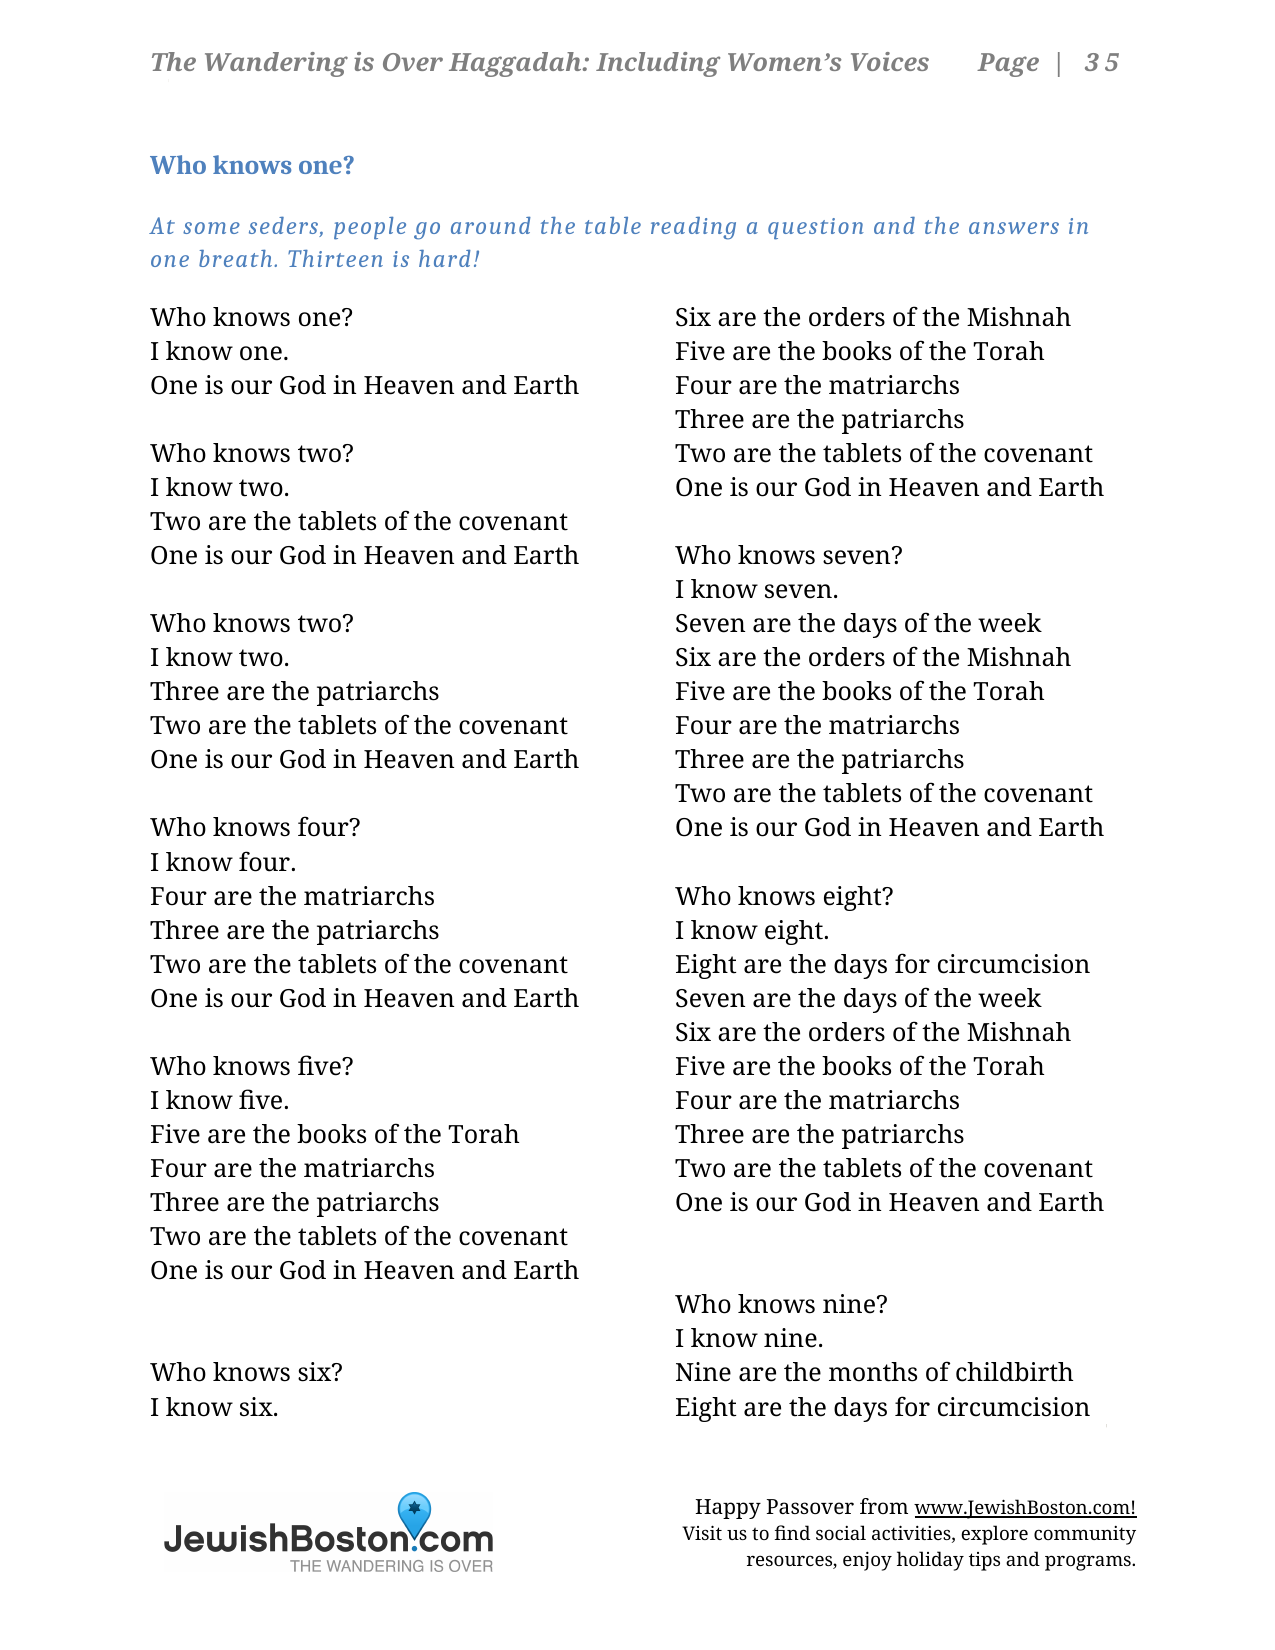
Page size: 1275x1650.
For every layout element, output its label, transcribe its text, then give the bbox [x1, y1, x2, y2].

text Five are the books of the Torah [675, 674, 1125, 708]
text Who knows four? [150, 810, 600, 844]
text Seven are the days of the week [675, 606, 1125, 640]
text Two are the tablets of the covenant [150, 1219, 600, 1253]
text One is our God in Heaven and Earth [150, 1253, 600, 1287]
text Nine are the months of childbirth [675, 1355, 1125, 1389]
text Four are the matriarchs [675, 367, 1125, 401]
text Three are the patriarchs [150, 912, 600, 946]
text Who knows two? [150, 435, 600, 469]
text Two are the tablets of the covenant [150, 946, 600, 980]
text I know seven. [675, 572, 1125, 606]
subtitle Who knows one? [150, 150, 1125, 181]
text Three are the patriarchs [675, 742, 1125, 776]
text Six are the orders of the Mishnah [675, 299, 1125, 333]
text One is our God in Heaven and Earth [150, 538, 600, 572]
text Three are the patriarchs [150, 1185, 600, 1219]
text Three are the patriarchs [675, 401, 1125, 435]
text I know eight. [675, 912, 1125, 946]
text Who knows two? [150, 606, 600, 640]
text One is our God in Heaven and Earth [150, 980, 600, 1014]
text One is our God in Heaven and Earth [675, 810, 1125, 844]
text Three are the patriarchs [150, 674, 600, 708]
text Six are the orders of the Mishnah [675, 1014, 1125, 1048]
text Four are the matriarchs [150, 878, 600, 912]
text Eight are the days for circumcision [675, 1389, 1125, 1423]
text Who knows seven? [675, 538, 1125, 572]
text I know five. [150, 1083, 600, 1117]
text Five are the books of the Torah [675, 1048, 1125, 1083]
text Two are the tablets of the covenant [150, 503, 600, 538]
text One is our God in Heaven and Earth [150, 367, 600, 401]
text Two are the tablets of the covenant [150, 708, 600, 742]
text I know nine. [675, 1321, 1125, 1355]
text Who knows eight? [675, 878, 1125, 912]
text Six are the orders of the Mishnah [675, 640, 1125, 674]
text Two are the tablets of the covenant [675, 1151, 1125, 1185]
text Eight are the days for circumcision [675, 946, 1125, 980]
text I know one. [150, 333, 600, 367]
text Who knows nine? [675, 1287, 1125, 1321]
text I know four. [150, 844, 600, 878]
text Four are the matriarchs [150, 1151, 600, 1185]
text One is our God in Heaven and Earth [675, 469, 1125, 503]
text Who knows one? [150, 299, 600, 333]
text Four are the matriarchs [675, 1083, 1125, 1117]
text I know six. [150, 1389, 600, 1423]
text Two are the tablets of the covenant [675, 776, 1125, 810]
picture [164, 1492, 493, 1572]
text Four are the matriarchs [675, 708, 1125, 742]
text Two are the tablets of the covenant [675, 435, 1125, 469]
text One is our God in Heaven and Earth [675, 1185, 1125, 1219]
text I know two. [150, 640, 600, 674]
subtitle At some seders, people go around the table reading a question and the answers in one breath. Thirteen is hard! [150, 212, 1125, 274]
text Five are the books of the Torah [675, 333, 1125, 367]
text I know two. [150, 469, 600, 503]
text Who knows five? [150, 1048, 600, 1083]
text Five are the books of the Torah [150, 1117, 600, 1151]
text Three are the patriarchs [675, 1117, 1125, 1151]
text One is our God in Heaven and Earth [150, 742, 600, 776]
text Who knows six? [150, 1355, 600, 1389]
text Seven are the days of the week [675, 980, 1125, 1014]
